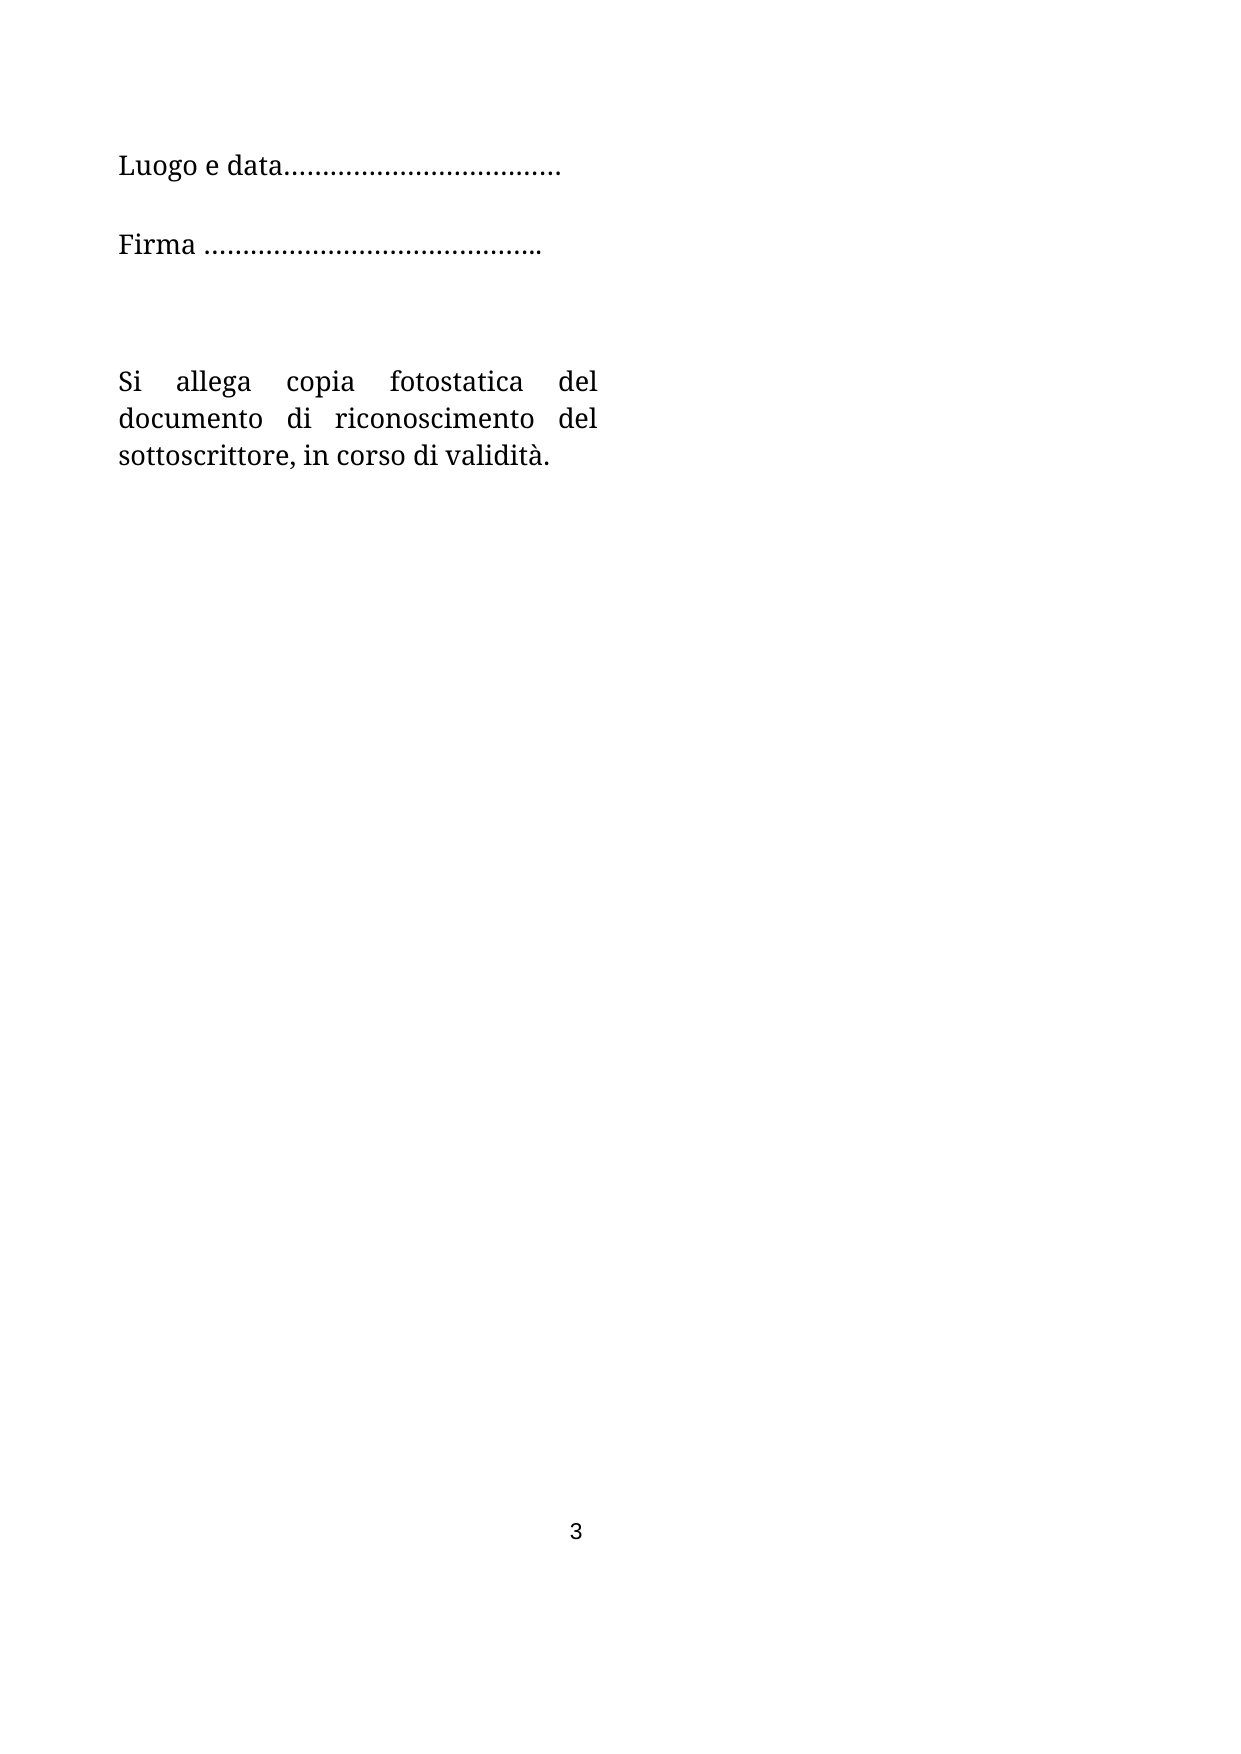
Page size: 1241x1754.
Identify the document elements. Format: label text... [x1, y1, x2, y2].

text Firma …………………………………….. [118, 204, 576, 267]
text Si allega copia fotostatica del documento di riconoscimento del sottoscrittore, in corso di validità. [118, 363, 576, 473]
text Luogo e data……………………………… [118, 125, 576, 188]
